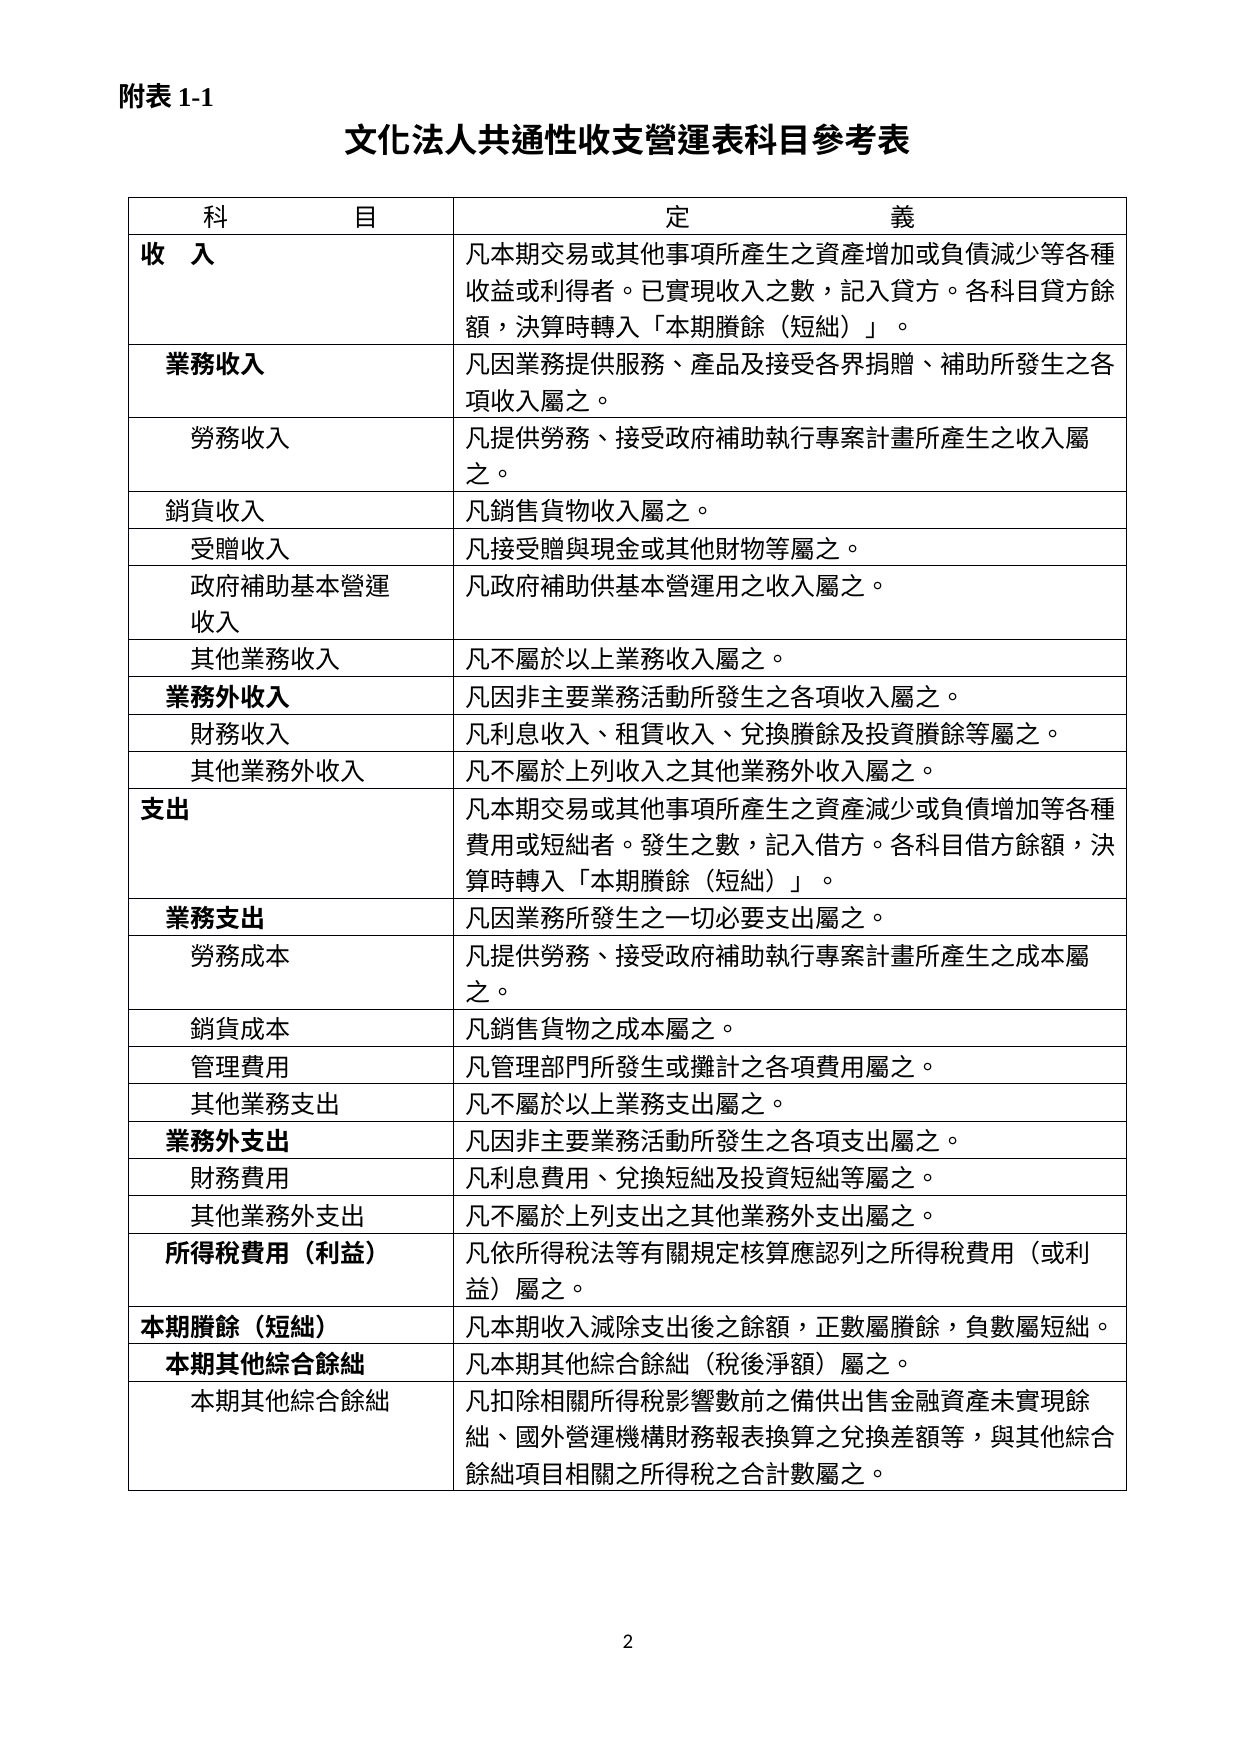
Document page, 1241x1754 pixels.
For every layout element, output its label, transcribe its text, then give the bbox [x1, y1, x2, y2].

table_cell 凡本期交易或其他事項所產生之資產減少或負債增加等各種費用或短絀者。發生之數，記入借方。各科目借方餘額，決算時轉入「本期賸餘（短絀）」。 [454, 789, 1126, 898]
table_cell 業務支出 [129, 899, 453, 935]
table_cell 凡銷售貨物收入屬之。 [454, 492, 1126, 528]
table_cell 財務收入 [129, 715, 453, 751]
table_cell 業務外支出 [129, 1122, 453, 1158]
table_cell 其他業務支出 [129, 1084, 453, 1121]
table_cell 勞務成本 [129, 936, 453, 1009]
table_cell 凡因業務提供服務、產品及接受各界捐贈、補助所發生之各項收入屬之。 [454, 345, 1126, 417]
table_cell 凡本期其他綜合餘絀（稅後淨額）屬之。 [454, 1344, 1126, 1381]
text 附表1-1 [118, 75, 1137, 114]
table_cell 凡提供勞務、接受政府補助執行專案計畫所產生之收入屬之。 [454, 418, 1126, 491]
table_cell 凡銷售貨物之成本屬之。 [454, 1010, 1126, 1046]
table_cell 凡不屬於以上業務收入屬之。 [454, 640, 1126, 676]
table_cell 凡管理部門所發生或攤計之各項費用屬之。 [454, 1047, 1126, 1083]
table_cell 受贈收入 [129, 529, 453, 565]
table_cell 凡扣除相關所得稅影響數前之備供出售金融資產未實現餘絀、國外營運機構財務報表換算之兌換差額等，與其他綜合餘絀項目相關之所得稅之合計數屬之。 [454, 1382, 1126, 1490]
table_cell 本期賸餘（短絀） [129, 1307, 453, 1343]
table_cell 凡因非主要業務活動所發生之各項支出屬之。 [454, 1122, 1126, 1158]
table_cell 政府補助基本營運 收入 [129, 566, 453, 639]
table_cell 凡政府補助供基本營運用之收入屬之。 [454, 566, 1126, 639]
table_cell 本期其他綜合餘絀 [129, 1382, 453, 1490]
table_cell 凡不屬於以上業務支出屬之。 [454, 1084, 1126, 1121]
table_cell 其他業務收入 [129, 640, 453, 676]
text 文化法人共通性收支營運表科目參考表 [118, 114, 1137, 162]
table_cell 凡接受贈與現金或其他財物等屬之。 [454, 529, 1126, 565]
table_cell 勞務收入 [129, 418, 453, 491]
table_cell 凡本期收入減除支出後之餘額，正數屬賸餘，負數屬短絀。 [454, 1307, 1126, 1343]
table_cell 凡依所得稅法等有關規定核算應認列之所得稅費用（或利益）屬之。 [454, 1234, 1126, 1306]
table_header 定 義 [454, 198, 1126, 234]
table_cell 其他業務外支出 [129, 1196, 453, 1232]
table_cell 凡不屬於上列支出之其他業務外支出屬之。 [454, 1196, 1126, 1232]
table_cell 凡因非主要業務活動所發生之各項收入屬之。 [454, 677, 1126, 713]
table_cell 凡利息收入、租賃收入、兌換賸餘及投資賸餘等屬之。 [454, 715, 1126, 751]
table_cell 收 入 [129, 235, 453, 344]
table_cell 財務費用 [129, 1159, 453, 1195]
table_cell 管理費用 [129, 1047, 453, 1083]
table_cell 銷貨收入 [129, 492, 453, 528]
table_header 科 目 [129, 198, 453, 234]
table_cell 凡利息費用、兌換短絀及投資短絀等屬之。 [454, 1159, 1126, 1195]
table_cell 支出 [129, 789, 453, 898]
table_cell 業務收入 [129, 345, 453, 417]
table_cell 業務外收入 [129, 677, 453, 713]
table_cell 其他業務外收入 [129, 752, 453, 788]
table_cell 凡提供勞務、接受政府補助執行專案計畫所產生之成本屬之。 [454, 936, 1126, 1009]
table_cell 凡本期交易或其他事項所產生之資產增加或負債減少等各種收益或利得者。已實現收入之數，記入貸方。各科目貸方餘額，決算時轉入「本期賸餘（短絀）」。 [454, 235, 1126, 344]
table_cell 凡因業務所發生之一切必要支出屬之。 [454, 899, 1126, 935]
table_cell 所得稅費用（利益） [129, 1234, 453, 1306]
table_cell 本期其他綜合餘絀 [129, 1344, 453, 1381]
table_cell 凡不屬於上列收入之其他業務外收入屬之。 [454, 752, 1126, 788]
table_cell 銷貨成本 [129, 1010, 453, 1046]
